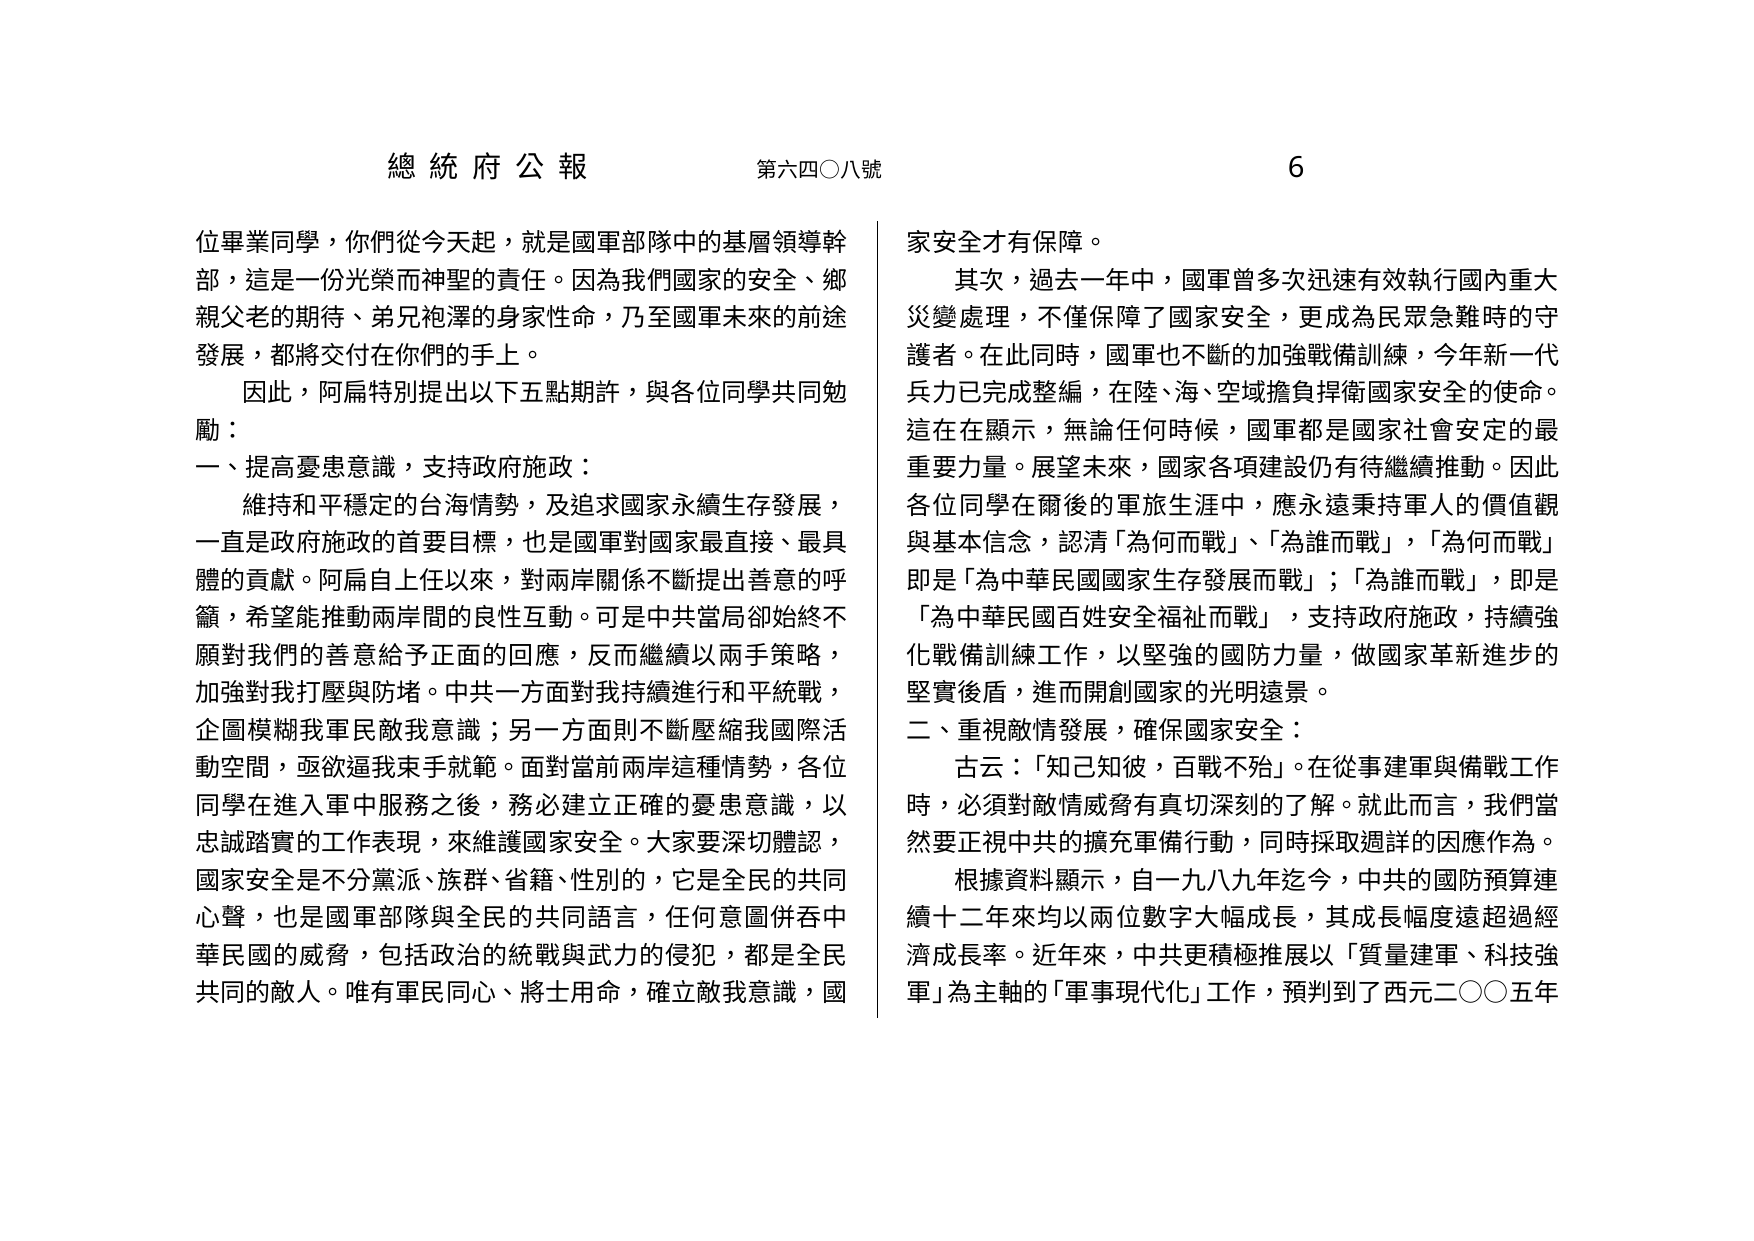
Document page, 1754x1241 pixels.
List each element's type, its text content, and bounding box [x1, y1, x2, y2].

text 因此，阿扁特別提出以下五點期許，與各位同學共同勉勵： [195, 372, 847, 447]
text 二、重視敵情發展，確保國家安全： [907, 709, 1559, 747]
text 根據資料顯示，自一九八九年迄今，中共的國防預算連續十二年來均以兩位數字大幅成長，其成長幅度遠超過經濟成長率。近年來，中共更積極推展以「質量建軍、科技強軍」為主軸的「軍事現代化」工作，預判到了西元二○○五年時，中共很可能在軍事衛星、先進武器、指管通情系統與海、空戰力方面，對我形成威脅。面對中共這種可能的威脅，從軍事的角度來看，誠如孫子兵法所說：「用兵之法，無恃其不來，恃吾有以待之；無恃其不攻，恃吾有所不攻也。」國軍必須全力以赴，努力於建軍備戰，厚植戰力，才是克盡保國衛民、確保國家安全的務實之道。 [907, 859, 1559, 1009]
text 其次，過去一年中，國軍曾多次迅速有效執行國內重大災變處理，不僅保障了國家安全，更成為民眾急難時的守護者。在此同時，國軍也不斷的加強戰備訓練，今年新一代兵力已完成整編，在陸、海、空域擔負捍衛國家安全的使命。這在在顯示，無論任何時候，國軍都是國家社會安定的最重要力量。展望未來，國家各項建設仍有待繼續推動。因此，各位同學在爾後的軍旅生涯中，應永遠秉持軍人的價值觀與基本信念，認清「為何而戰」、「為誰而戰」，「為何而戰」即是「為中華民國國家生存發展而戰」；「為誰而戰」，即是「為中華民國百姓安全福祉而戰」，支持政府施政，持續強化戰備訓練工作，以堅強的國防力量，做國家革新進步的堅實後盾，進而開創國家的光明遠景。 [907, 259, 1559, 709]
text 維持和平穩定的台海情勢，及追求國家永續生存發展，一直是政府施政的首要目標，也是國軍對國家最直接、最具體的貢獻。阿扁自上任以來，對兩岸關係不斷提出善意的呼籲，希望能推動兩岸間的良性互動。可是中共當局卻始終不願對我們的善意給予正面的回應，反而繼續以兩手策略，加強對我打壓與防堵。中共一方面對我持續進行和平統戰，企圖模糊我軍民敵我意識；另一方面則不斷壓縮我國際活動空間，亟欲逼我束手就範。面對當前兩岸這種情勢，各位同學在進入軍中服務之後，務必建立正確的憂患意識，以忠誠踏實的工作表現，來維護國家安全。大家要深切體認，國家安全是不分黨派、族群、省籍、性別的，它是全民的共同心聲，也是國軍部隊與全民的共同語言，任何意圖併吞中華民國的威脅，包括政治的統戰與武力的侵犯，都是全民共同的敵人。唯有軍民同心、將士用命，確立敵我意識，國 [195, 484, 847, 1009]
text 家安全才有保障。 [907, 222, 1559, 259]
text 位畢業同學，你們從今天起，就是國軍部隊中的基層領導幹部，這是一份光榮而神聖的責任。因為我們國家的安全、鄉親父老的期待、弟兄袍澤的身家性命，乃至國軍未來的前途發展，都將交付在你們的手上。 [195, 222, 847, 372]
text 古云：「知己知彼，百戰不殆」。在從事建軍與備戰工作時，必須對敵情威脅有真切深刻的了解。就此而言，我們當然要正視中共的擴充軍備行動，同時採取週詳的因應作為。 [907, 747, 1559, 859]
text 一、提高憂患意識，支持政府施政： [195, 447, 847, 484]
